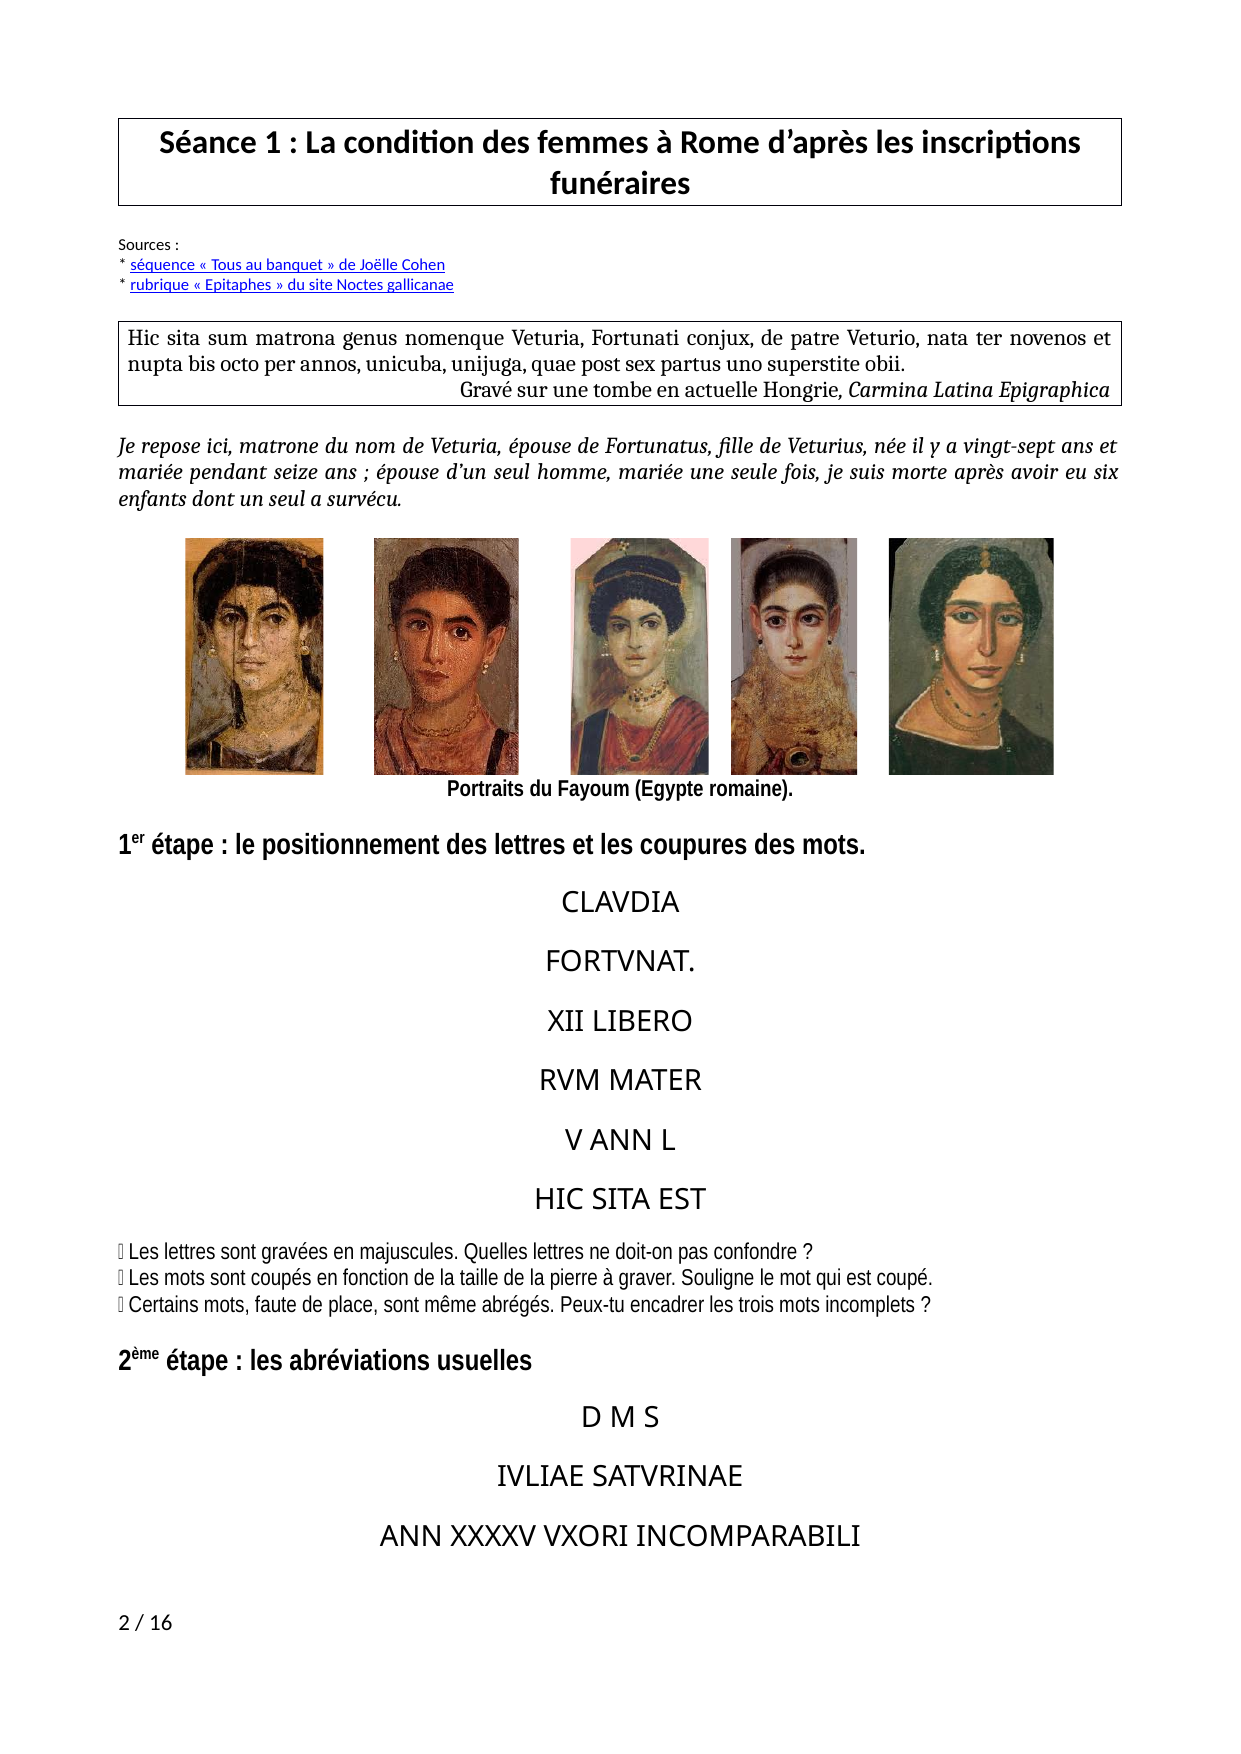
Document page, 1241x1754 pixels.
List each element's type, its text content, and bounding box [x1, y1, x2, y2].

picture [888, 538, 1054, 775]
table_header [363, 538, 374, 775]
text  Les mots sont coupés en fonction de la taille de la pierre à graver. Souligne le mot qui est coupé. [118, 1264, 1133, 1291]
text Gravé sur une tombe en actuelle Hongrie, Carmina Latina Epigraphica [119, 374, 1121, 405]
picture [570, 538, 709, 775]
text 2ème étape : les abréviations usuelles [118, 1343, 1133, 1377]
table_header [324, 538, 334, 775]
table_header [335, 538, 363, 775]
picture [185, 538, 324, 775]
table_header [1054, 538, 1066, 775]
text * rubrique « Epitaphes » du site Noctes gallicanae [118, 274, 1122, 295]
text Hic sita sum matrona genus nomenque Veturia, Fortunati conjux, de patre Veturio, nata ter novenos et nupta bis octo per annos, unicuba, unijuga, quae post sex partus uno superstite obii. [119, 322, 1121, 374]
picture [374, 538, 519, 775]
text Séance 1 : La condition des femmes à Rome d’après les inscriptions funéraires [119, 119, 1121, 205]
table_header [709, 538, 720, 775]
table_header [720, 538, 731, 775]
picture [731, 538, 858, 775]
table_header [878, 538, 888, 775]
text CLAVDIA FORTVNAT. XII LIBERO RVM MATER V ANN L HIC SITA EST [236, 881, 1004, 1218]
text D M S [236, 1396, 1004, 1436]
text Je repose ici, matrone du nom de Veturia, épouse de Fortunatus, fille de Veturius, née il y a vingt-sept ans et mariée pendant seize ans ; épouse d’un seul homme, mariée une seule fois, je suis morte après avoir eu six enfants dont un seul a survécu. [118, 433, 1122, 512]
table_header [530, 538, 559, 775]
text ANN XXXXV VXORI INCOMPARABILI [236, 1515, 1004, 1555]
text Sources : [118, 234, 1122, 254]
text * séquence « Tous au banquet » de Joëlle Cohen [118, 254, 1122, 274]
text Portraits du Fayoum (Egypte romaine). [118, 775, 1122, 801]
text  Les lettres sont gravées en majuscules. Quelles lettres ne doit-on pas confondre ? [118, 1238, 1133, 1264]
table_header [519, 538, 530, 775]
table_header [174, 538, 185, 775]
text 1er étape : le positionnement des lettres et les coupures des mots. [118, 827, 1122, 861]
text  Certains mots, faute de place, sont même abrégés. Peux-tu encadrer les trois mots incomplets ? [118, 1291, 1133, 1317]
table_header [858, 538, 878, 775]
text IVLIAE SATVRINAE [236, 1456, 1004, 1495]
table_header [559, 538, 570, 775]
